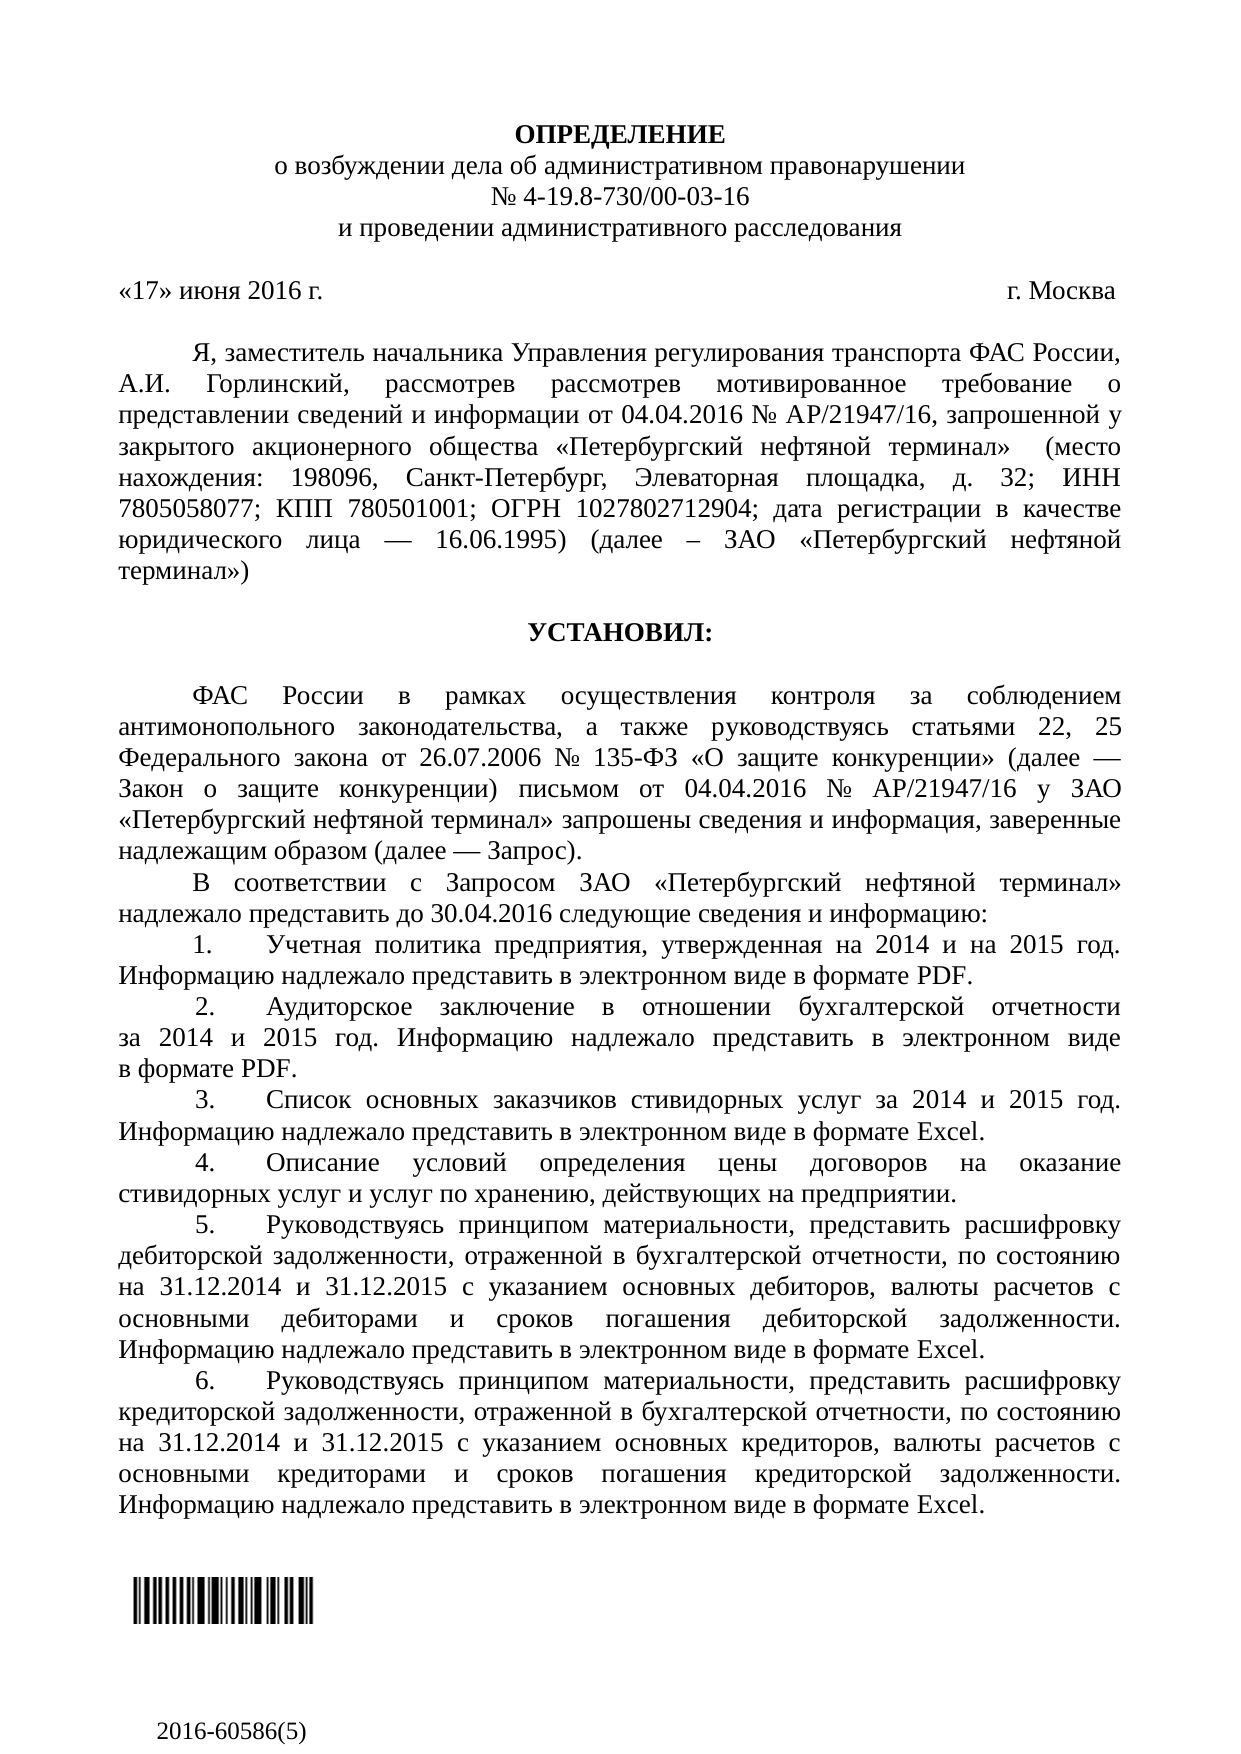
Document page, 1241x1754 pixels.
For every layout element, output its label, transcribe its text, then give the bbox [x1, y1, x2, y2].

text Я, заместитель начальника Управления регулирования транспорта ФАС России, А.И. Горлинский, рассмотрев рассмотрев мотивированное требование о представлении сведений и информации от 04.04.2016 № АР/21947/16, запрошенной у закрытого акционерного общества «Петербургский нефтяной терминал» (место нахождения: 198096, Санкт-Петербург, Элеваторная площадка, д. 32; ИНН 7805058077; КПП 780501001; ОГРН 1027802712904; дата регистрации в качестве юридического лица — 16.06.1995) (далее – ЗАО «Петербургский нефтяной терминал») [118, 336, 1122, 585]
text 3. Список основных заказчиков стивидорных услуг за 2014 и 2015 год. Информацию надлежало представить в электронном виде в формате Excel. [118, 1084, 1122, 1146]
text «17» июня 2016 г. г. Москва [118, 274, 1122, 305]
text ФАС России в рамках осуществления контроля за соблюдением антимонопольного законодательства, а также руководствуясь статьями 22, 25 Федерального закона от 26.07.2006 № 135-ФЗ «О защите конкуренции» (далее — Закон о защите конкуренции) письмом от 04.04.2016 № АР/21947/16 у ЗАО «Петербургский нефтяной терминал» запрошены сведения и информация, заверенные надлежащим образом (далее — Запрос). [118, 679, 1122, 866]
text 5. Руководствуясь принципом материальности, представить расшифровку дебиторской задолженности, отраженной в бухгалтерской отчетности, по состоянию на 31.12.2014 и 31.12.2015 с указанием основных дебиторов, валюты расчетов с основными дебиторами и сроков погашения дебиторской задолженности. Информацию надлежало представить в электронном виде в формате Excel. [118, 1208, 1122, 1364]
text 1. Учетная политика предприятия, утвержденная на 2014 и на 2015 год. Информацию надлежало представить в электронном виде в формате PDF. [118, 928, 1122, 990]
text 4. Описание условий определения цены договоров на оказание стивидорных услуг и услуг по хранению, действующих на предприятии. [118, 1146, 1122, 1208]
text 2. Аудиторское заключение в отношении бухгалтерской отчетности за 2014 и 2015 год. Информацию надлежало представить в электронном виде в формате PDF. [118, 990, 1122, 1084]
text 6. Руководствуясь принципом материальности, представить расшифровку кредиторской задолженности, отраженной в бухгалтерской отчетности, по состоянию на 31.12.2014 и 31.12.2015 с указанием основных кредиторов, валюты расчетов с основными кредиторами и сроков погашения кредиторской задолженности. Информацию надлежало представить в электронном виде в формате Excel. [118, 1364, 1122, 1520]
text УСТАНОВИЛ: [118, 616, 1122, 648]
text ОПРЕДЕЛЕНИЕ [118, 118, 1122, 149]
text В соответствии с Запросом ЗАО «Петербургский нефтяной терминал» надлежало представить до 30.04.2016 следующие сведения и информацию: [118, 866, 1122, 928]
picture [118, 1577, 331, 1624]
text и проведении административного расследования [118, 212, 1122, 243]
text о возбуждении дела об административном правонарушении № 4-19.8-730/00-03-16 [118, 149, 1122, 212]
